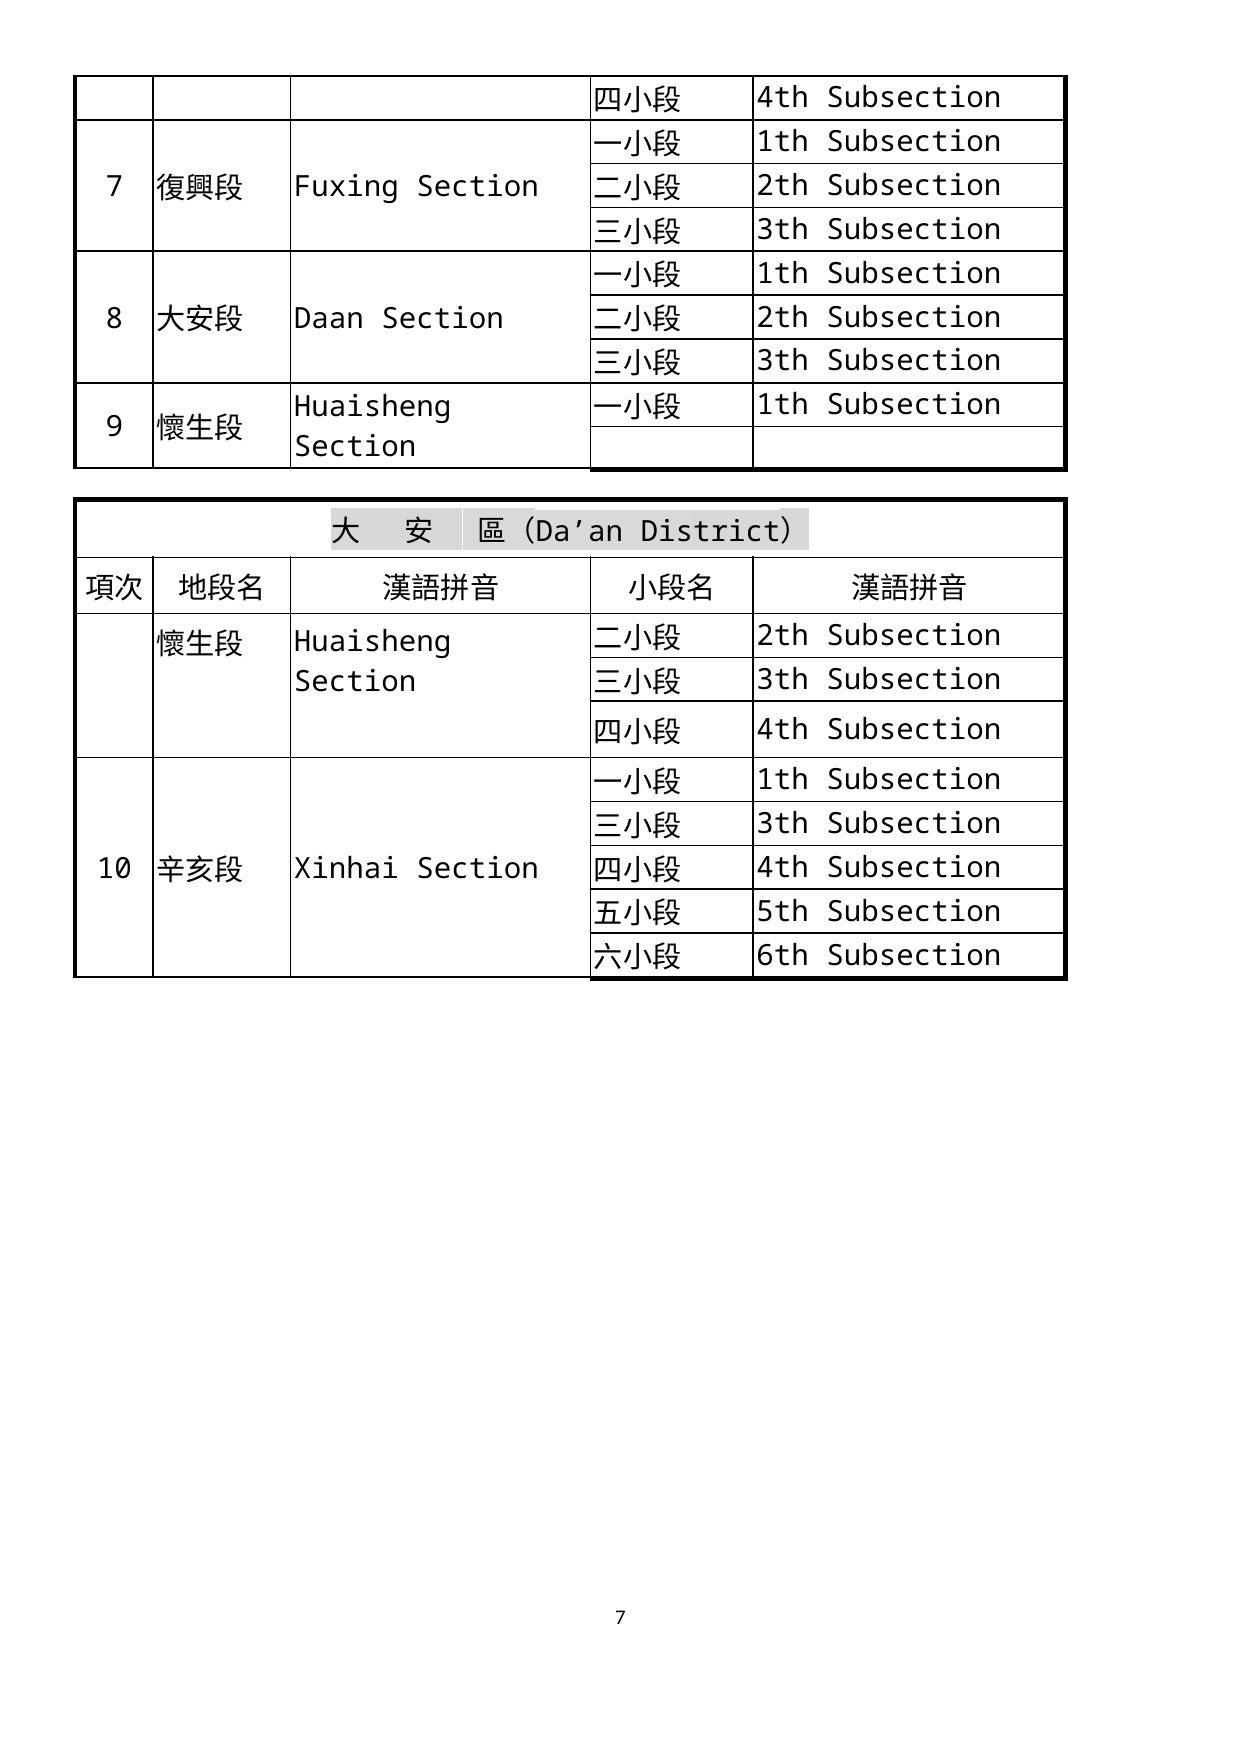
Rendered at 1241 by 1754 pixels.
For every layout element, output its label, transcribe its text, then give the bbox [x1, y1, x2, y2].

table_cell 1th Subsection [754, 252, 1063, 294]
table_cell [77, 614, 152, 757]
table_cell 一小段 [591, 758, 752, 801]
table_cell 3th Subsection [754, 658, 1063, 700]
table_cell 懷生段 [154, 614, 290, 757]
table_cell Daan Section [291, 252, 590, 382]
table_cell [591, 427, 752, 467]
table_cell Xinhai Section [291, 758, 590, 976]
table_cell 4th Subsection [754, 77, 1063, 119]
table_cell 辛亥段 [154, 758, 290, 976]
table_cell 二小段 [591, 296, 752, 338]
table_cell 7 [77, 121, 152, 250]
table_cell 五小段 [591, 890, 752, 932]
table_cell 3th Subsection [754, 208, 1063, 250]
table_cell 1th Subsection [754, 121, 1063, 163]
table_cell 漢語拼音 [291, 558, 590, 613]
table_cell 4th Subsection [754, 846, 1063, 888]
table_cell 5th Subsection [754, 890, 1063, 932]
table_cell 三小段 [591, 802, 752, 844]
table_cell 大安段 [154, 252, 290, 382]
table_cell 4th Subsection [754, 702, 1063, 757]
table_cell Huaisheng Section [291, 384, 590, 467]
table_cell 2th Subsection [754, 296, 1063, 338]
table_header 大 安 區（Da’an District） [77, 502, 1063, 556]
table_cell 一小段 [591, 384, 752, 426]
table_cell 四小段 [591, 702, 752, 757]
table_cell 復興段 [154, 121, 290, 250]
table_cell 小段名 [591, 558, 752, 613]
table_cell 10 [77, 758, 152, 976]
table_cell 三小段 [591, 658, 752, 700]
table_cell 9 [77, 384, 152, 467]
table_cell 六小段 [591, 934, 752, 976]
table_cell 1th Subsection [754, 384, 1063, 426]
table_cell 3th Subsection [754, 340, 1063, 382]
table_cell 2th Subsection [754, 614, 1063, 657]
table_cell 三小段 [591, 208, 752, 250]
table_cell 地段名 [154, 558, 290, 613]
table_cell 3th Subsection [754, 802, 1063, 844]
table_cell 四小段 [591, 77, 752, 119]
table_cell 二小段 [591, 164, 752, 207]
table_cell 四小段 [591, 846, 752, 888]
table_cell 一小段 [591, 121, 752, 163]
table_cell [754, 427, 1063, 467]
table_cell 項次 [77, 558, 152, 613]
table_cell 8 [77, 252, 152, 382]
table_cell 三小段 [591, 340, 752, 382]
table_cell 6th Subsection [754, 934, 1063, 976]
table_cell 一小段 [591, 252, 752, 294]
table_cell 1th Subsection [754, 758, 1063, 801]
table_cell Huaisheng Section [291, 614, 590, 757]
table_cell 二小段 [591, 614, 752, 657]
table_cell 懷生段 [154, 384, 290, 467]
table_cell 2th Subsection [754, 164, 1063, 207]
table_cell Fuxing Section [291, 121, 590, 250]
table_cell 漢語拼音 [754, 558, 1063, 613]
